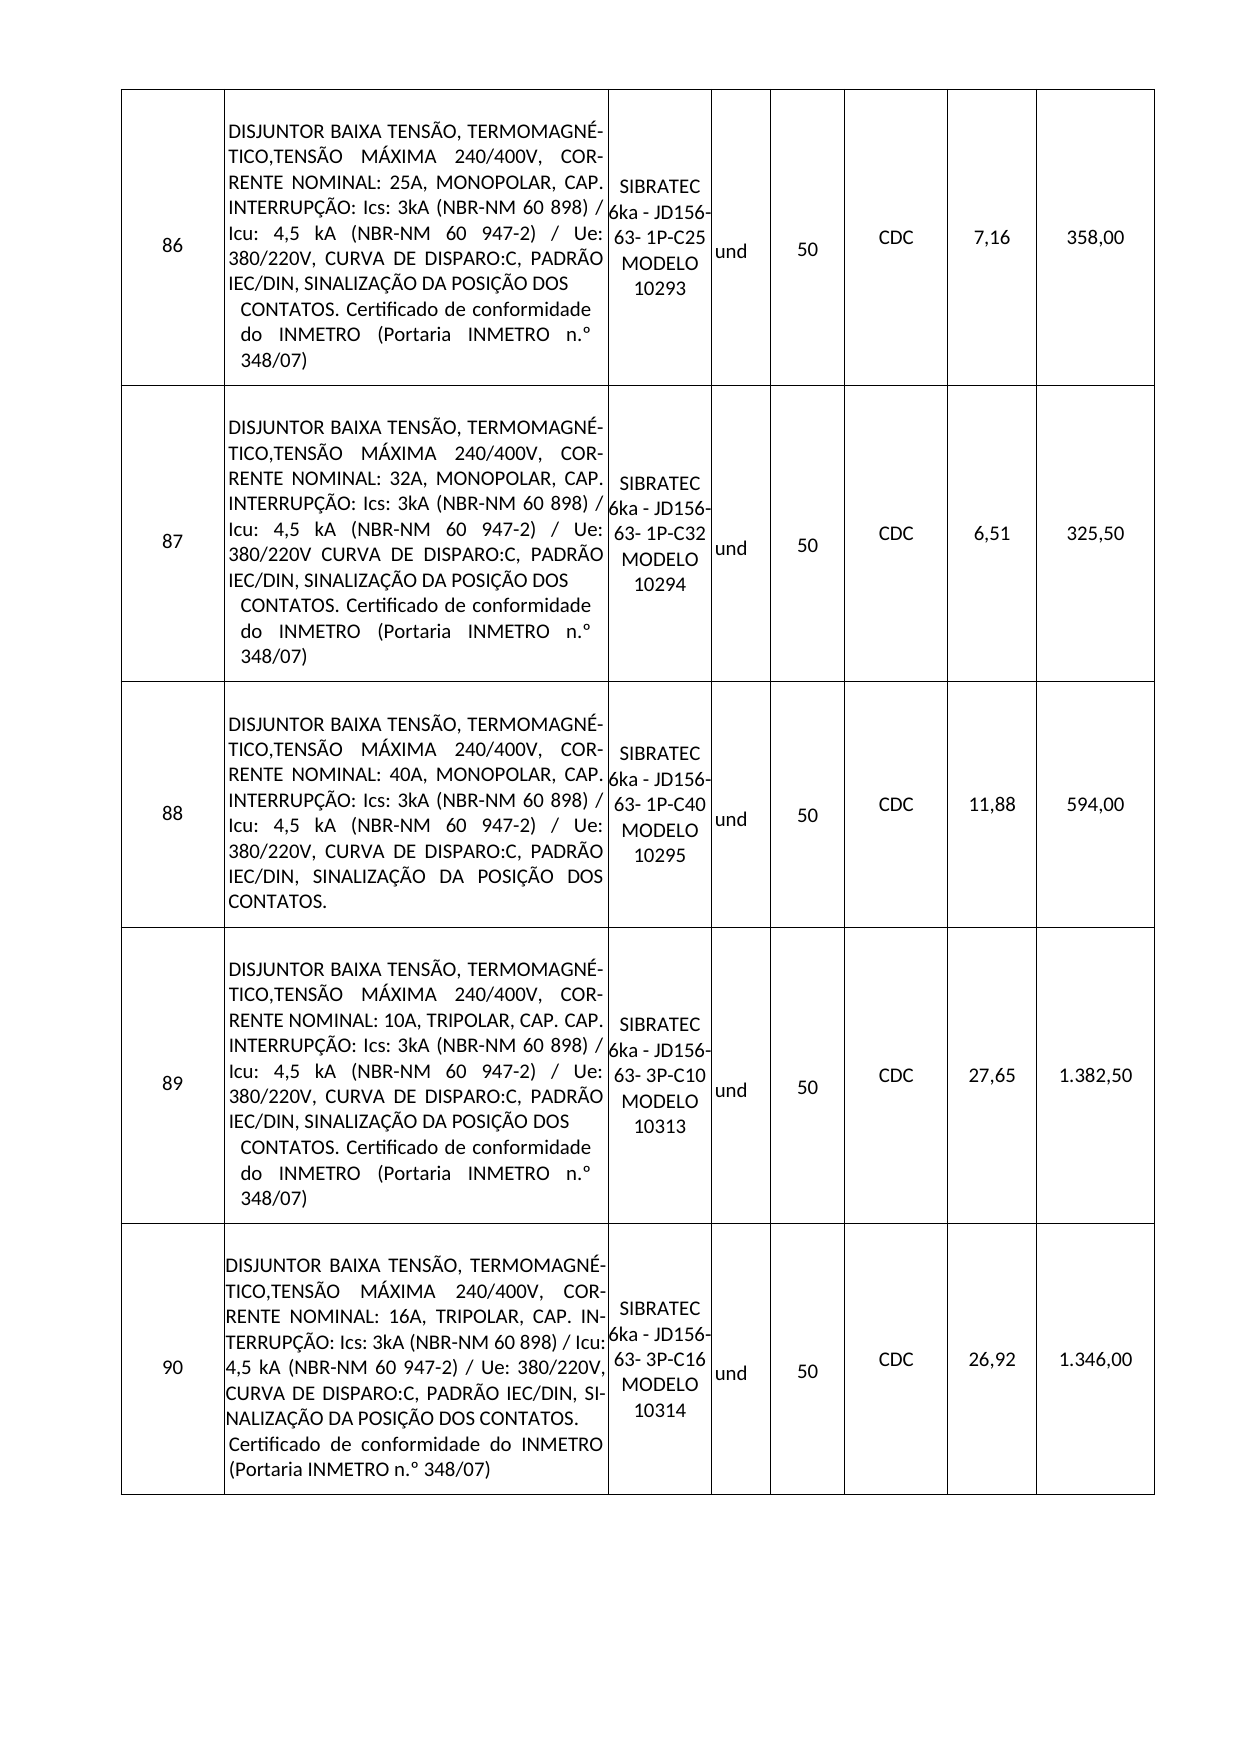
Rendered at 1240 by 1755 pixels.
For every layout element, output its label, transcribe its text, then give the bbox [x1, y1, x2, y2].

table_cell 87 [122, 386, 224, 681]
table_cell SIBRATEC 6ka - JD156-63- 3P-C16 MODELO 10314 [609, 1224, 711, 1494]
table_cell 50 [771, 682, 844, 927]
table_cell 90 [122, 1224, 224, 1494]
table_cell SIBRATEC 6ka - JD156-63- 1P-C40 MODELO 10295 [609, 682, 711, 927]
table_cell und [712, 928, 770, 1223]
table_cell SIBRATEC 6ka - JD156-63- 3P-C10 MODELO 10313 [609, 928, 711, 1223]
table_cell 594,00 [1037, 682, 1154, 927]
table_cell 11,88 [948, 682, 1036, 927]
table_cell DISJUNTOR BAIXA TENSÃO, TERMOMAGNÉ- TICO,TENSÃO MÁXIMA 240/400V, COR- RENTE NOMINAL: 16A, TRIPOLAR, CAP. IN- TERRUPÇÃO: Ics: 3kA (NBR-NM 60 898) / Icu: 4,5 kA (NBR-NM 60 947-2) / Ue: 380/220V, CURVA DE DISPARO:C, PADRÃO IEC/DIN, SI- NALIZAÇÃO DA POSIÇÃO DOS CONTATOS. Certificado de conformidade do INMETRO (Portaria INMETRO n.º 348/07) [225, 1224, 608, 1494]
table_cell 1.346,00 [1037, 1224, 1154, 1494]
table_cell DISJUNTOR BAIXA TENSÃO, TERMOMAGNÉ- TICO,TENSÃO MÁXIMA 240/400V, COR- RENTE NOMINAL: 40A, MONOPOLAR, CAP. INTERRUPÇÃO: Ics: 3kA (NBR-NM 60 898) / Icu: 4,5 kA (NBR-NM 60 947-2) / Ue: 380/220V, CURVA DE DISPARO:C, PADRÃO IEC/DIN, SINALIZAÇÃO DA POSIÇÃO DOS CONTATOS. [225, 682, 608, 927]
table_cell 50 [771, 928, 844, 1223]
table_cell und [712, 90, 770, 385]
table_cell DISJUNTOR BAIXA TENSÃO, TERMOMAGNÉ- TICO,TENSÃO MÁXIMA 240/400V, COR- RENTE NOMINAL: 32A, MONOPOLAR, CAP. INTERRUPÇÃO: Ics: 3kA (NBR-NM 60 898) / Icu: 4,5 kA (NBR-NM 60 947-2) / Ue: 380/220V CURVA DE DISPARO:C, PADRÃO IEC/DIN, SINALIZAÇÃO DA POSIÇÃO DOS CONTATOS. Certificado de conformidade do INMETRO (Portaria INMETRO n.º 348/07) [225, 386, 608, 681]
table_cell 50 [771, 90, 844, 385]
table_cell 1.382,50 [1037, 928, 1154, 1223]
table_cell 88 [122, 682, 224, 927]
table_cell 325,50 [1037, 386, 1154, 681]
table_cell CDC [845, 386, 947, 681]
table_cell 50 [771, 1224, 844, 1494]
table_cell 86 [122, 90, 224, 385]
table_cell 50 [771, 386, 844, 681]
table_cell CDC [845, 682, 947, 927]
table_cell SIBRATEC 6ka - JD156-63- 1P-C32 MODELO 10294 [609, 386, 711, 681]
table_cell und [712, 386, 770, 681]
table_cell CDC [845, 928, 947, 1223]
table_cell 6,51 [948, 386, 1036, 681]
table_cell CDC [845, 1224, 947, 1494]
table_cell DISJUNTOR BAIXA TENSÃO, TERMOMAGNÉ- TICO,TENSÃO MÁXIMA 240/400V, COR- RENTE NOMINAL: 10A, TRIPOLAR, CAP. CAP. INTERRUPÇÃO: Ics: 3kA (NBR-NM 60 898) / Icu: 4,5 kA (NBR-NM 60 947-2) / Ue: 380/220V, CURVA DE DISPARO:C, PADRÃO IEC/DIN, SINALIZAÇÃO DA POSIÇÃO DOS CONTATOS. Certificado de conformidade do INMETRO (Portaria INMETRO n.º 348/07) [225, 928, 608, 1223]
table_cell 7,16 [948, 90, 1036, 385]
table_cell DISJUNTOR BAIXA TENSÃO, TERMOMAGNÉ- TICO,TENSÃO MÁXIMA 240/400V, COR- RENTE NOMINAL: 25A, MONOPOLAR, CAP. INTERRUPÇÃO: Ics: 3kA (NBR-NM 60 898) / Icu: 4,5 kA (NBR-NM 60 947-2) / Ue: 380/220V, CURVA DE DISPARO:C, PADRÃO IEC/DIN, SINALIZAÇÃO DA POSIÇÃO DOS CONTATOS. Certificado de conformidade do INMETRO (Portaria INMETRO n.º 348/07) [225, 90, 608, 385]
table_cell SIBRATEC 6ka - JD156-63- 1P-C25 MODELO 10293 [609, 90, 711, 385]
table_cell und [712, 682, 770, 927]
table_cell 358,00 [1037, 90, 1154, 385]
table_cell 27,65 [948, 928, 1036, 1223]
table_cell und [712, 1224, 770, 1494]
table_cell 89 [122, 928, 224, 1223]
table_cell 26,92 [948, 1224, 1036, 1494]
table_cell CDC [845, 90, 947, 385]
